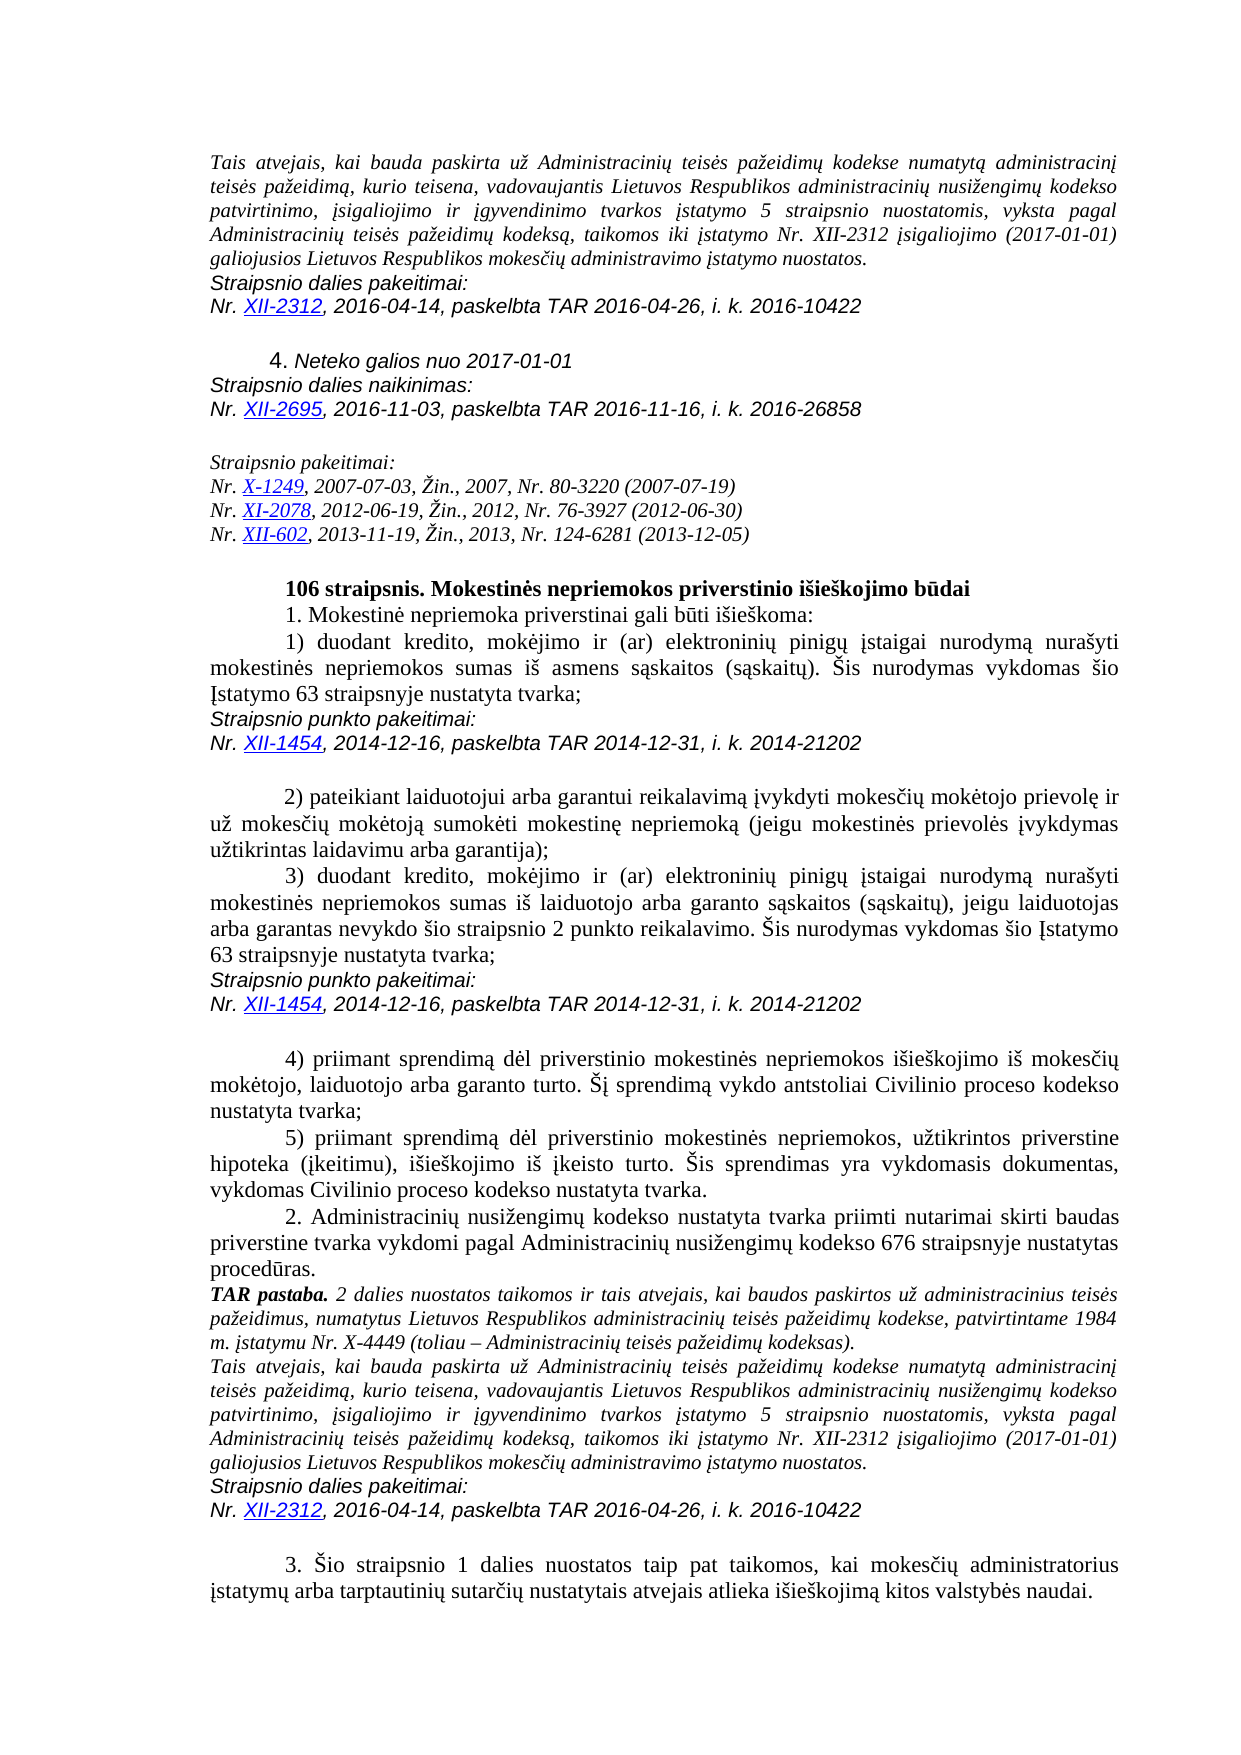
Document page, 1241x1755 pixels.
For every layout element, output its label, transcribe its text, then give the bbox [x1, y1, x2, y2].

text Nr. XII-2695, 2016-11-03, paskelbta TAR 2016-11-16, i. k. 2016-26858 [210, 397, 1120, 421]
text Nr. X-1249, 2007-07-03, Žin., 2007, Nr. 80-3220 (2007-07-19) [210, 474, 1120, 498]
text Straipsnio pakeitimai: [210, 450, 1120, 474]
text Straipsnio dalies pakeitimai: [210, 270, 1120, 294]
text 4. Neteko galios nuo 2017-01-01 [210, 347, 1120, 373]
text Nr. XII-2312, 2016-04-14, paskelbta TAR 2016-04-26, i. k. 2016-10422 [210, 294, 1120, 318]
text 2. Administracinių nusižengimų kodekso nustatyta tvarka priimti nutarimai skirti baudas priverstine tvarka vykdomi pagal Administracinių nusižengimų kodekso 676 straipsnyje nustatytas procedūras. [210, 1203, 1120, 1282]
text Tais atvejais, kai bauda paskirta už Administracinių teisės pažeidimų kodekse numatytą administracinį teisės pažeidimą, kurio teisena, vadovaujantis Lietuvos Respublikos administracinių nusižengimų kodekso patvirtinimo, įsigaliojimo ir įgyvendinimo tvarkos įstatymo 5 straipsnio nuostatomis, vyksta pagal Administracinių teisės pažeidimų kodeksą, taikomos iki įstatymo Nr. XII-2312 įsigaliojimo (2017-01-01) galiojusios Lietuvos Respublikos mokesčių administravimo įstatymo nuostatos. [210, 150, 1120, 270]
text Straipsnio dalies naikinimas: [210, 373, 1120, 397]
text 106 straipsnis. Mokestinės nepriemokos priverstinio išieškojimo būdai [210, 575, 1120, 601]
text TAR pastaba. 2 dalies nuostatos taikomos ir tais atvejais, kai baudos paskirtos už administracinius teisės pažeidimus, numatytus Lietuvos Respublikos administracinių teisės pažeidimų kodekse, patvirtintame 1984 m. įstatymu Nr. X-4449 (toliau – Administracinių teisės pažeidimų kodeksas). [210, 1282, 1120, 1354]
text Straipsnio punkto pakeitimai: [210, 968, 1120, 992]
text 3. Šio straipsnio 1 dalies nuostatos taip pat taikomos, kai mokesčių administratorius įstatymų arba tarptautinių sutarčių nustatytais atvejais atlieka išieškojimą kitos valstybės naudai. [210, 1551, 1120, 1604]
text 4) priimant sprendimą dėl priverstinio mokestinės nepriemokos išieškojimo iš mokesčių mokėtojo, laiduotojo arba garanto turto. Šį sprendimą vykdo antstoliai Civilinio proceso kodekso nustatyta tvarka; [210, 1044, 1120, 1124]
text 1. Mokestinė nepriemoka priverstinai gali būti išieškoma: [210, 601, 1120, 628]
text 2) pateikiant laiduotojui arba garantui reikalavimą įvykdyti mokesčių mokėtojo prievolę ir už mokesčių mokėtoją sumokėti mokestinę nepriemoką (jeigu mokestinės prievolės įvykdymas užtikrintas laidavimu arba garantija); [210, 783, 1120, 862]
text Straipsnio dalies pakeitimai: [210, 1474, 1120, 1498]
text Nr. XII-1454, 2014-12-16, paskelbta TAR 2014-12-31, i. k. 2014-21202 [210, 731, 1120, 755]
text Nr. XII-1454, 2014-12-16, paskelbta TAR 2014-12-31, i. k. 2014-21202 [210, 992, 1120, 1016]
text Straipsnio punkto pakeitimai: [210, 707, 1120, 731]
text Tais atvejais, kai bauda paskirta už Administracinių teisės pažeidimų kodekse numatytą administracinį teisės pažeidimą, kurio teisena, vadovaujantis Lietuvos Respublikos administracinių nusižengimų kodekso patvirtinimo, įsigaliojimo ir įgyvendinimo tvarkos įstatymo 5 straipsnio nuostatomis, vyksta pagal Administracinių teisės pažeidimų kodeksą, taikomos iki įstatymo Nr. XII-2312 įsigaliojimo (2017-01-01) galiojusios Lietuvos Respublikos mokesčių administravimo įstatymo nuostatos. [210, 1354, 1120, 1474]
text 5) priimant sprendimą dėl priverstinio mokestinės nepriemokos, užtikrintos priverstine hipoteka (įkeitimu), išieškojimo iš įkeisto turto. Šis sprendimas yra vykdomasis dokumentas, vykdomas Civilinio proceso kodekso nustatyta tvarka. [210, 1124, 1120, 1203]
text 3) duodant kredito, mokėjimo ir (ar) elektroninių pinigų įstaigai nurodymą nurašyti mokestinės nepriemokos sumas iš laiduotojo arba garanto sąskaitos (sąskaitų), jeigu laiduotojas arba garantas nevykdo šio straipsnio 2 punkto reikalavimo. Šis nurodymas vykdomas šio Įstatymo 63 straipsnyje nustatyta tvarka; [210, 862, 1120, 968]
text Nr. XI-2078, 2012-06-19, Žin., 2012, Nr. 76-3927 (2012-06-30) [210, 498, 1120, 522]
text 1) duodant kredito, mokėjimo ir (ar) elektroninių pinigų įstaigai nurodymą nurašyti mokestinės nepriemokos sumas iš asmens sąskaitos (sąskaitų). Šis nurodymas vykdomas šio Įstatymo 63 straipsnyje nustatyta tvarka; [210, 628, 1120, 707]
text Nr. XII-602, 2013-11-19, Žin., 2013, Nr. 124-6281 (2013-12-05) [210, 522, 1120, 546]
text Nr. XII-2312, 2016-04-14, paskelbta TAR 2016-04-26, i. k. 2016-10422 [210, 1498, 1120, 1522]
